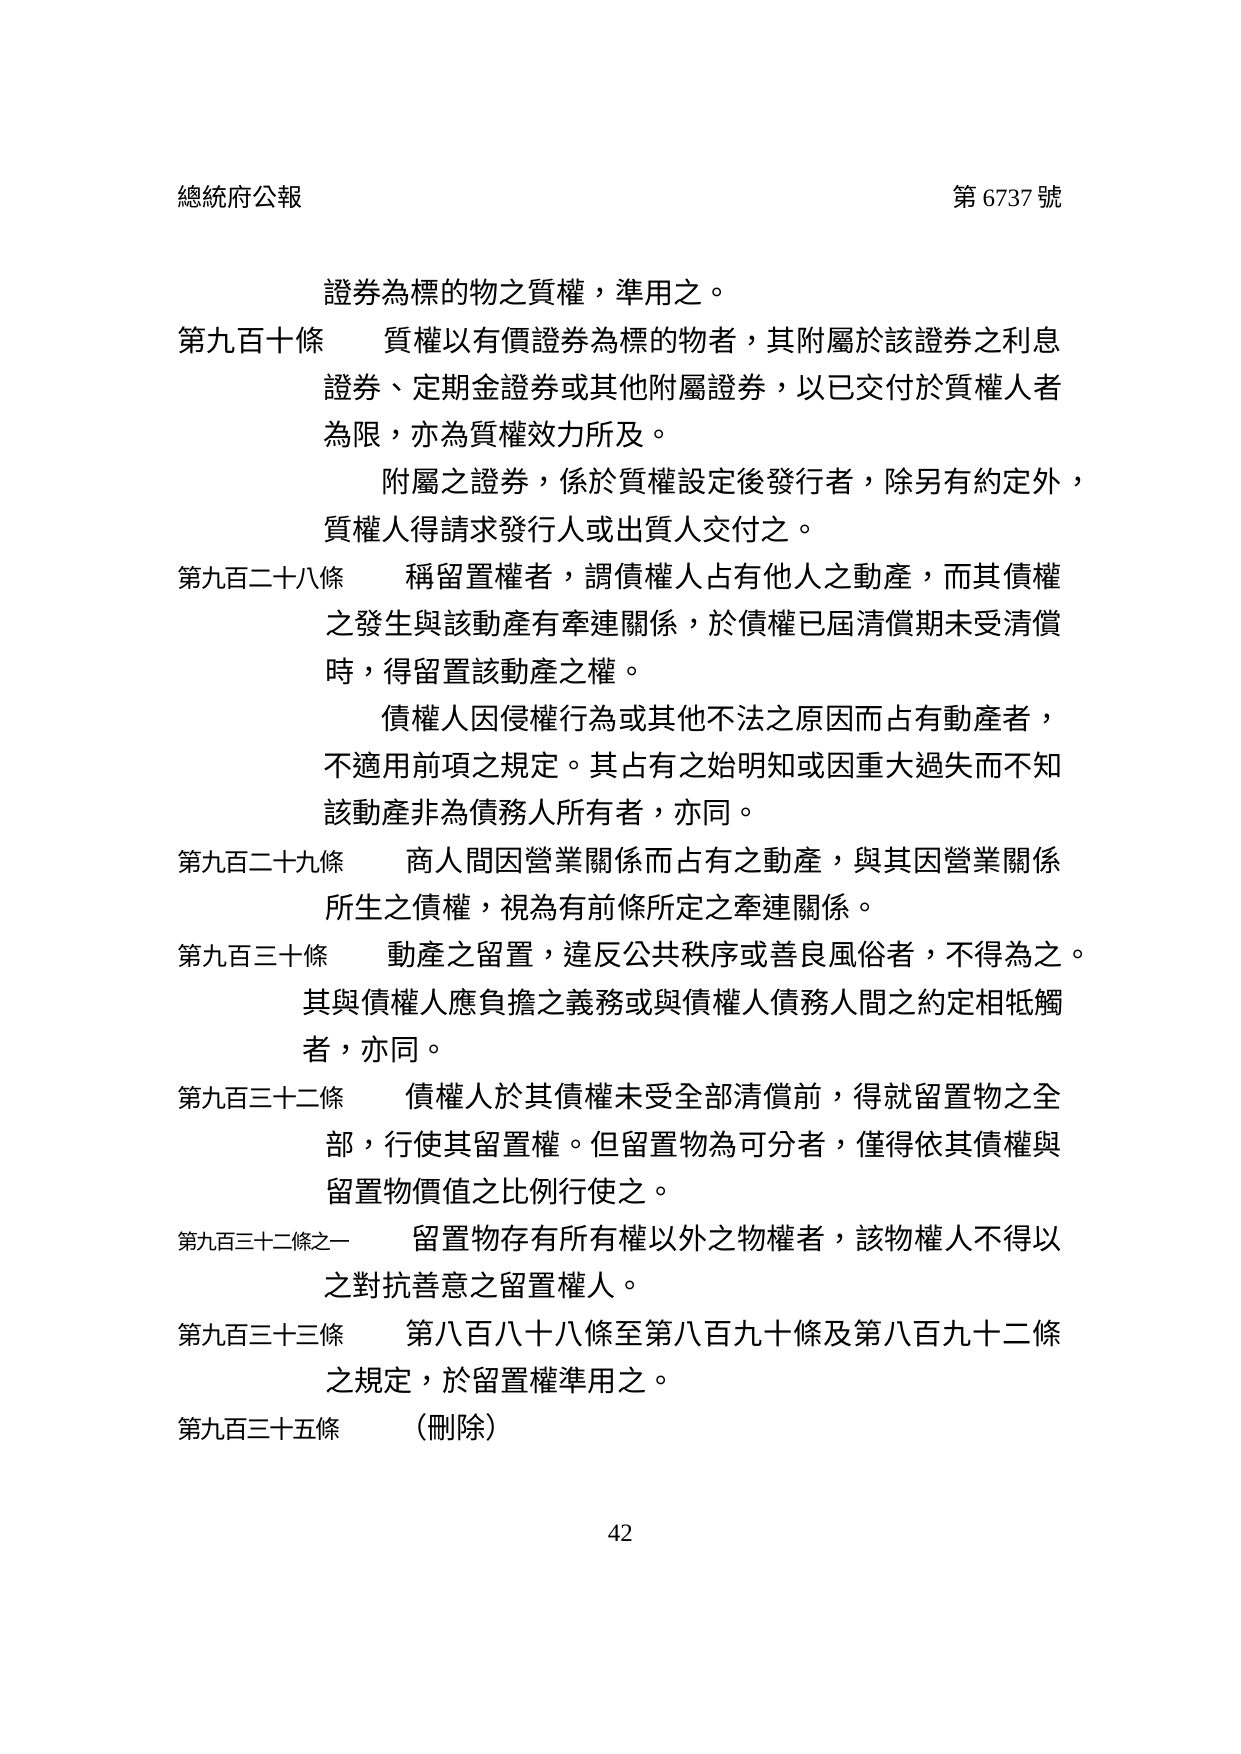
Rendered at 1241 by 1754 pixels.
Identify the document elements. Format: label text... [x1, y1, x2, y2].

text 債權人因侵權行為或其他不法之原因而占有動產者，不適用前項之規定。其占有之始明知或因重大過失而不知該動產非為債務人所有者，亦同。 [323, 691, 1063, 833]
text 第九百三十二條 債權人於其債權未受全部清償前，得就留置物之全部，行使其留置權。但留置物為可分者，僅得依其債權與留置物價值之比例行使之。 [177, 1070, 1063, 1212]
text 附屬之證券，係於質權設定後發行者，除另有約定外，質權人得請求發行人或出質人交付之。 [323, 455, 1063, 549]
text 第九百三十五條 （刪除） [177, 1401, 1063, 1448]
text 第九百二十九條 商人間因營業關係而占有之動產，與其因營業關係所生之債權，視為有前條所定之牽連關係。 [177, 833, 1063, 928]
text 證券為標的物之質權，準用之。 [323, 266, 1063, 313]
text 第九百三十三條 第八百八十八條至第八百九十條及第八百九十二條之規定，於留置權準用之。 [177, 1306, 1063, 1401]
text 第九百三十條 動產之留置，違反公共秩序或善良風俗者，不得為之。其與債權人應負擔之義務或與債權人債務人間之約定相牴觸者，亦同。 [177, 928, 1063, 1070]
text 第九百二十八條 稱留置權者，謂債權人占有他人之動產，而其債權之發生與該動產有牽連關係，於債權已屆清償期未受清償時，得留置該動產之權。 [177, 549, 1063, 691]
text 第九百三十二條之一 留置物存有所有權以外之物權者，該物權人不得以之對抗善意之留置權人。 [177, 1212, 1063, 1306]
text 第九百十條 質權以有價證券為標的物者，其附屬於該證券之利息證券、定期金證券或其他附屬證券，以已交付於質權人者為限，亦為質權效力所及。 [177, 313, 1063, 455]
